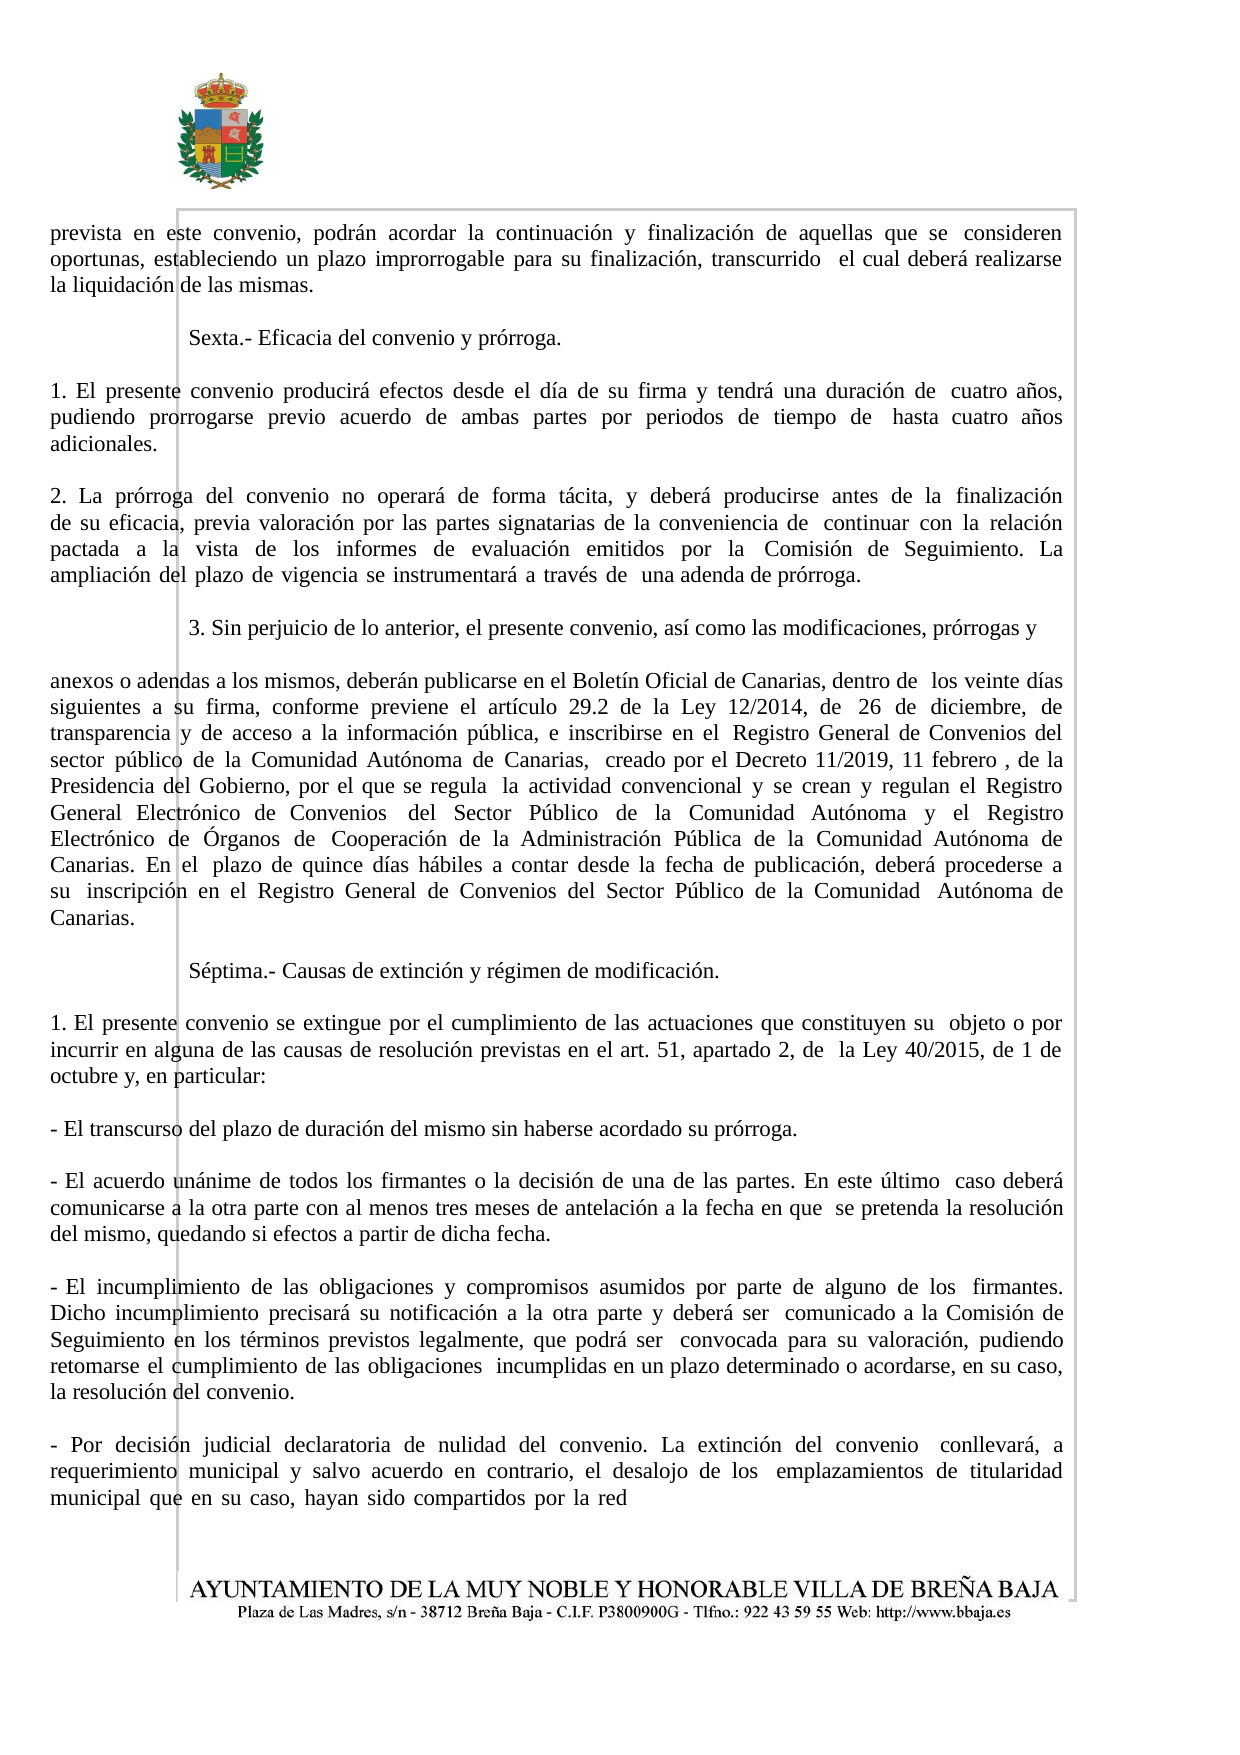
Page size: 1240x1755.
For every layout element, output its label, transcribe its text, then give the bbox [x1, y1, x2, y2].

text prevista en este convenio, podrán acordar la continuación y finalización de aquellas que se consideren oportunas, estableciendo un plazo improrrogable para su finalización, transcurrido el cual deberá realizarse la liquidación de las mismas. [50, 219, 176, 298]
list El transcurso del plazo de duración del mismo sin haberse acordado su prórroga. [50, 1115, 176, 1141]
list El presente convenio se extingue por el cumplimiento de las actuaciones que constituyen su objeto o por incurrir en alguna de las causas de resolución previstas en el art. 51, apartado 2, de la Ley 40/2015, de 1 de octubre y, en particular: [179, 1009, 1063, 1088]
list El transcurso del plazo de duración del mismo sin haberse acordado su prórroga. [179, 1115, 1074, 1141]
text anexos o adendas a los mismos, deberán publicarse en el Boletín Oficial de Canarias, dentro de los veinte días siguientes a su firma, conforme previene el artículo 29.2 de la Ley 12/2014, de 26 de diciembre, de transparencia y de acceso a la información pública, e inscribirse en el Registro General de Convenios del sector público de la Comunidad Autónoma de Canarias, creado por el Decreto 11/2019, 11 febrero , de la Presidencia del Gobierno, por el que se regula la actividad convencional y se crean y regulan el Registro General Electrónico de Convenios del Sector Público de la Comunidad Autónoma y el Registro Electrónico de Órganos de Cooperación de la Administración Pública de la Comunidad Autónoma de Canarias. En el plazo de quince días hábiles a contar desde la fecha de publicación, deberá procederse a su inscripción en el Registro General de Convenios del Sector Público de la Comunidad Autónoma de Canarias. [179, 667, 1064, 930]
list Por decisión judicial declaratoria de nulidad del convenio. La extinción del convenio conllevará, a requerimiento municipal y salvo acuerdo en contrario, el desalojo de los emplazamientos de titularidad municipal que en su caso, hayan sido compartidos por la red [50, 1431, 176, 1510]
list La prórroga del convenio no operará de forma tácita, y deberá producirse antes de la finalización de su eficacia, previa valoración por las partes signatarias de la conveniencia de continuar con la relación pactada a la vista de los informes de evaluación emitidos por la Comisión de Seguimiento. La ampliación del plazo de vigencia se instrumentará a través de una adenda de prórroga. [179, 482, 1063, 588]
text Sexta.- Eficacia del convenio y prórroga. [188, 324, 1074, 351]
list Sin perjuicio de lo anterior, el presente convenio, así como las modificaciones, prórrogas y [188, 614, 1074, 640]
list El incumplimiento de las obligaciones y compromisos asumidos por parte de alguno de los firmantes. Dicho incumplimiento precisará su notificación a la otra parte y deberá ser comunicado a la Comisión de Seguimiento en los términos previstos legalmente, que podrá ser convocada para su valoración, pudiendo retomarse el cumplimiento de las obligaciones incumplidas en un plazo determinado o acordarse, en su caso, la resolución del convenio. [50, 1273, 176, 1405]
text anexos o adendas a los mismos, deberán publicarse en el Boletín Oficial de Canarias, dentro de los veinte días siguientes a su firma, conforme previene el artículo 29.2 de la Ley 12/2014, de 26 de diciembre, de transparencia y de acceso a la información pública, e inscribirse en el Registro General de Convenios del sector público de la Comunidad Autónoma de Canarias, creado por el Decreto 11/2019, 11 febrero , de la Presidencia del Gobierno, por el que se regula la actividad convencional y se crean y regulan el Registro General Electrónico de Convenios del Sector Público de la Comunidad Autónoma y el Registro Electrónico de Órganos de Cooperación de la Administración Pública de la Comunidad Autónoma de Canarias. En el plazo de quince días hábiles a contar desde la fecha de publicación, deberá procederse a su inscripción en el Registro General de Convenios del Sector Público de la Comunidad Autónoma de Canarias. [50, 667, 176, 930]
list El presente convenio producirá efectos desde el día de su firma y tendrá una duración de cuatro años, pudiendo prorrogarse previo acuerdo de ambas partes por periodos de tiempo de hasta cuatro años adicionales. [50, 377, 176, 456]
text Séptima.- Causas de extinción y régimen de modificación. [188, 957, 1074, 983]
text [1077, 957, 1196, 983]
text prevista en este convenio, podrán acordar la continuación y finalización de aquellas que se consideren oportunas, estableciendo un plazo improrrogable para su finalización, transcurrido el cual deberá realizarse la liquidación de las mismas. [179, 219, 1063, 298]
text [1077, 324, 1196, 351]
list El acuerdo unánime de todos los firmantes o la decisión de una de las partes. En este último caso deberá comunicarse a la otra parte con al menos tres meses de antelación a la fecha en que se pretenda la resolución del mismo, quedando si efectos a partir de dicha fecha. [179, 1167, 1063, 1247]
list El presente convenio producirá efectos desde el día de su firma y tendrá una duración de cuatro años, pudiendo prorrogarse previo acuerdo de ambas partes por periodos de tiempo de hasta cuatro años adicionales. [179, 377, 1063, 456]
list El presente convenio se extingue por el cumplimiento de las actuaciones que constituyen su objeto o por incurrir en alguna de las causas de resolución previstas en el art. 51, apartado 2, de la Ley 40/2015, de 1 de octubre y, en particular: [50, 1009, 176, 1088]
list La prórroga del convenio no operará de forma tácita, y deberá producirse antes de la finalización de su eficacia, previa valoración por las partes signatarias de la conveniencia de continuar con la relación pactada a la vista de los informes de evaluación emitidos por la Comisión de Seguimiento. La ampliación del plazo de vigencia se instrumentará a través de una adenda de prórroga. [50, 482, 176, 588]
list El acuerdo unánime de todos los firmantes o la decisión de una de las partes. En este último caso deberá comunicarse a la otra parte con al menos tres meses de antelación a la fecha en que se pretenda la resolución del mismo, quedando si efectos a partir de dicha fecha. [50, 1167, 176, 1247]
list [1077, 614, 1196, 640]
list El transcurso del plazo de duración del mismo sin haberse acordado su prórroga. [1077, 1115, 1196, 1141]
list El incumplimiento de las obligaciones y compromisos asumidos por parte de alguno de los firmantes. Dicho incumplimiento precisará su notificación a la otra parte y deberá ser comunicado a la Comisión de Seguimiento en los términos previstos legalmente, que podrá ser convocada para su valoración, pudiendo retomarse el cumplimiento de las obligaciones incumplidas en un plazo determinado o acordarse, en su caso, la resolución del convenio. [179, 1273, 1064, 1405]
list Por decisión judicial declaratoria de nulidad del convenio. La extinción del convenio conllevará, a requerimiento municipal y salvo acuerdo en contrario, el desalojo de los emplazamientos de titularidad municipal que en su caso, hayan sido compartidos por la red [179, 1431, 1063, 1510]
